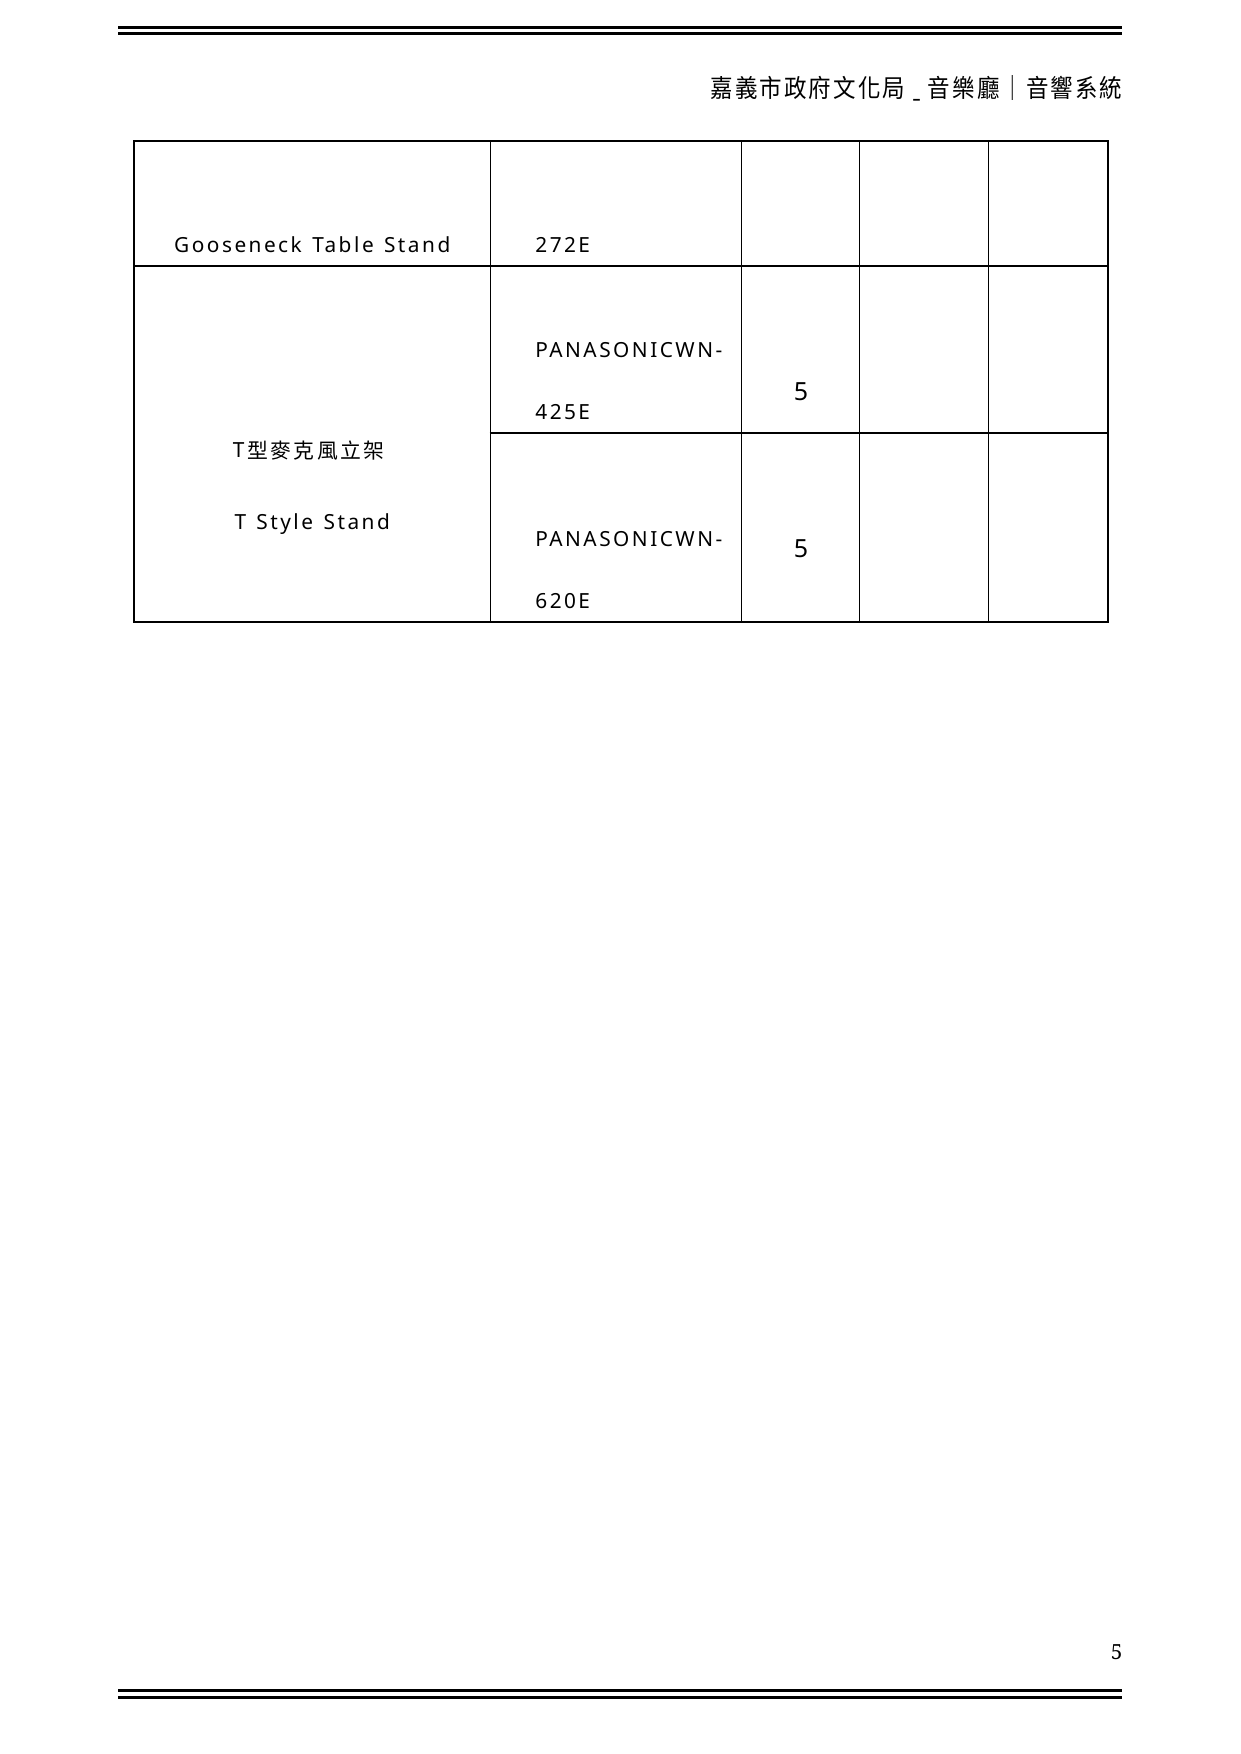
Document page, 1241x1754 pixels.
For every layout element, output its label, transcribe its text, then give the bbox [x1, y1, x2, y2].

table_cell PANASONICWN-425E [491, 267, 741, 432]
table_cell [860, 267, 988, 432]
table_cell 272E [491, 142, 741, 265]
table_cell Gooseneck Table Stand [135, 142, 490, 265]
table_cell [860, 142, 988, 265]
table_cell [742, 142, 859, 265]
table_cell T型麥克風立架 T Style Stand [135, 267, 490, 621]
table_cell [989, 267, 1107, 432]
table_cell 5 [742, 434, 859, 621]
table_cell [860, 434, 988, 621]
table_cell 5 [742, 267, 859, 432]
table_cell [989, 434, 1107, 621]
table_cell PANASONICWN-620E [491, 434, 741, 621]
table_cell [989, 142, 1107, 265]
